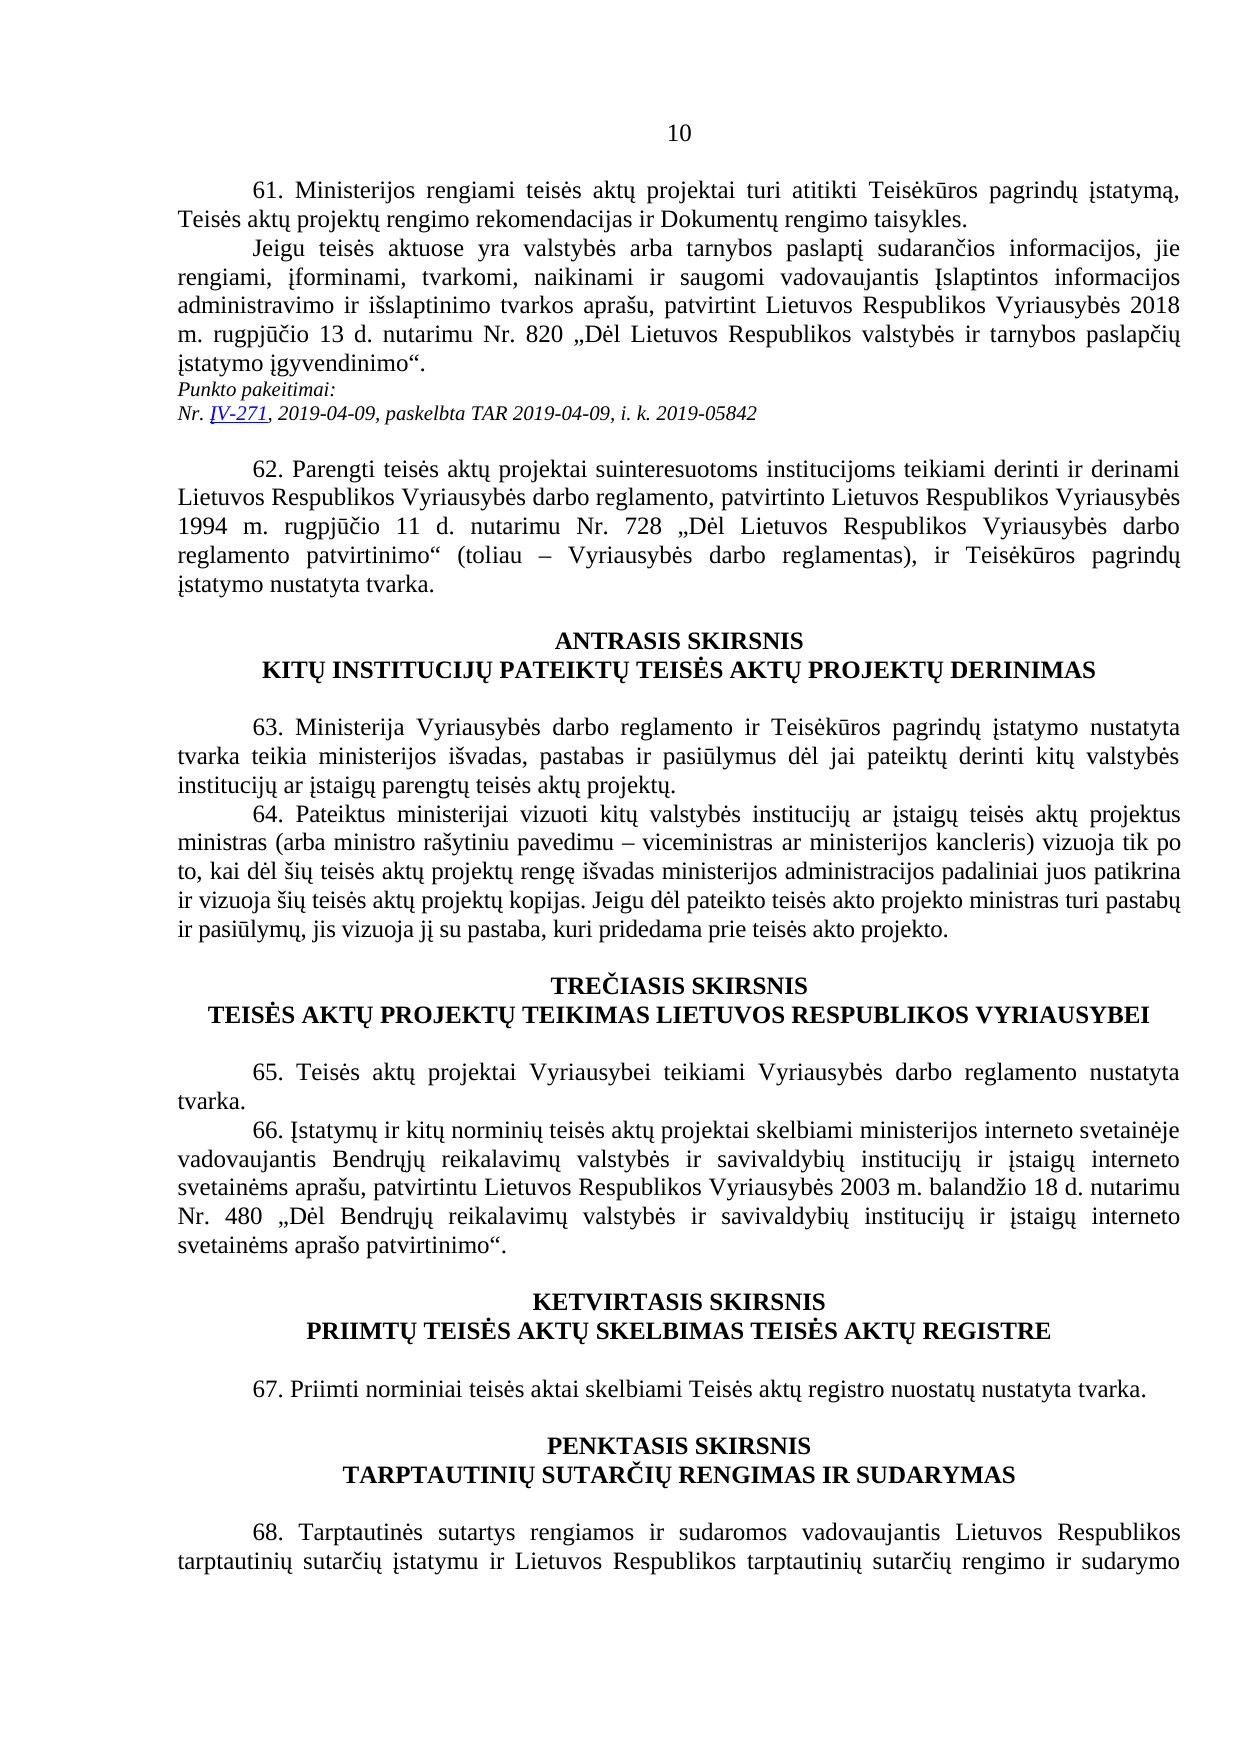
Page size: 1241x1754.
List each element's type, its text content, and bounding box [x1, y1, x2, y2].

text 64. Pateiktus ministerijai vizuoti kitų valstybės institucijų ar įstaigų teisės aktų projektus ministras (arba ministro rašytiniu pavedimu – viceministras ar ministerijos kancleris) vizuoja tik po to, kai dėl šių teisės aktų projektų rengę išvadas ministerijos administracijos padaliniai juos patikrina ir vizuoja šių teisės aktų projektų kopijas. Jeigu dėl pateikto teisės akto projekto ministras turi pastabų ir pasiūlymų, jis vizuoja jį su pastaba, kuri pridedama prie teisės akto projekto. [177, 799, 1181, 942]
text Nr. ĮV-271, 2019-04-09, paskelbta TAR 2019-04-09, i. k. 2019-05842 [177, 401, 1181, 425]
text ANTRASIS SKIRSNIS [177, 626, 1181, 655]
text KETVIRTASIS SKIRSNIS [177, 1287, 1181, 1316]
text 61. Ministerijos rengiami teisės aktų projektai turi atitikti Teisėkūros pagrindų įstatymą, Teisės aktų projektų rengimo rekomendacijas ir Dokumentų rengimo taisykles. [177, 176, 1181, 233]
text priimtų Teisės aktų skelbimas TEISĖS AKTŲ REGISTRE [177, 1316, 1181, 1345]
text 68. Tarptautinės sutartys rengiamos ir sudaromos vadovaujantis Lietuvos Respublikos tarptautinių sutarčių įstatymu ir Lietuvos Respublikos tarptautinių sutarčių rengimo ir sudarymo [177, 1517, 1181, 1575]
text 66. Įstatymų ir kitų norminių teisės aktų projektai skelbiami ministerijos interneto svetainėje vadovaujantis Bendrųjų reikalavimų valstybės ir savivaldybių institucijų ir įstaigų interneto svetainėms aprašu, patvirtintu Lietuvos Respublikos Vyriausybės 2003 m. balandžio 18 d. nutarimu Nr. 480 „Dėl Bendrųjų reikalavimų valstybės ir savivaldybių institucijų ir įstaigų interneto svetainėms aprašo patvirtinimo“. [177, 1115, 1181, 1259]
text PENKTASIS SKIRSNIS [177, 1431, 1181, 1460]
text 67. Priimti norminiai teisės aktai skelbiami Teisės aktų registro nuostatų nustatyta tvarka. [177, 1374, 1181, 1402]
text TREČIASIS SKIRSNIS [177, 971, 1181, 1000]
text Punkto pakeitimai: [177, 377, 1181, 401]
text 63. Ministerija Vyriausybės darbo reglamento ir Teisėkūros pagrindų įstatymo nustatyta tvarka teikia ministerijos išvadas, pastabas ir pasiūlymus dėl jai pateiktų derinti kitų valstybės institucijų ar įstaigų parengtų teisės aktų projektų. [177, 712, 1181, 799]
text 65. Teisės aktų projektai Vyriausybei teikiami Vyriausybės darbo reglamento nustatyta tvarka. [177, 1057, 1181, 1115]
text Tarptautinių sutarčių rengimas ir sudarymas [177, 1460, 1181, 1489]
text 62. Parengti teisės aktų projektai suinteresuotoms institucijoms teikiami derinti ir derinami Lietuvos Respublikos Vyriausybės darbo reglamento, patvirtinto Lietuvos Respublikos Vyriausybės 1994 m. rugpjūčio 11 d. nutarimu Nr. 728 „Dėl Lietuvos Respublikos Vyriausybės darbo reglamento patvirtinimo“ (toliau – Vyriausybės darbo reglamentas), ir Teisėkūros pagrindų įstatymo nustatyta tvarka. [177, 454, 1181, 597]
text Kitų institucijų pateiktų teisės aktų projektų derinimas [177, 655, 1181, 684]
text Teisės aktų projektų teikimas LIETUVOS RESPUBLIKOS Vyriausybei [177, 1000, 1181, 1029]
text Jeigu teisės aktuose yra valstybės arba tarnybos paslaptį sudarančios informacijos, jie rengiami, įforminami, tvarkomi, naikinami ir saugomi vadovaujantis Įslaptintos informacijos administravimo ir išslaptinimo tvarkos aprašu, patvirtint Lietuvos Respublikos Vyriausybės 2018 m. rugpjūčio 13 d. nutarimu Nr. 820 „Dėl Lietuvos Respublikos valstybės ir tarnybos paslapčių įstatymo įgyvendinimo“. [177, 233, 1181, 377]
